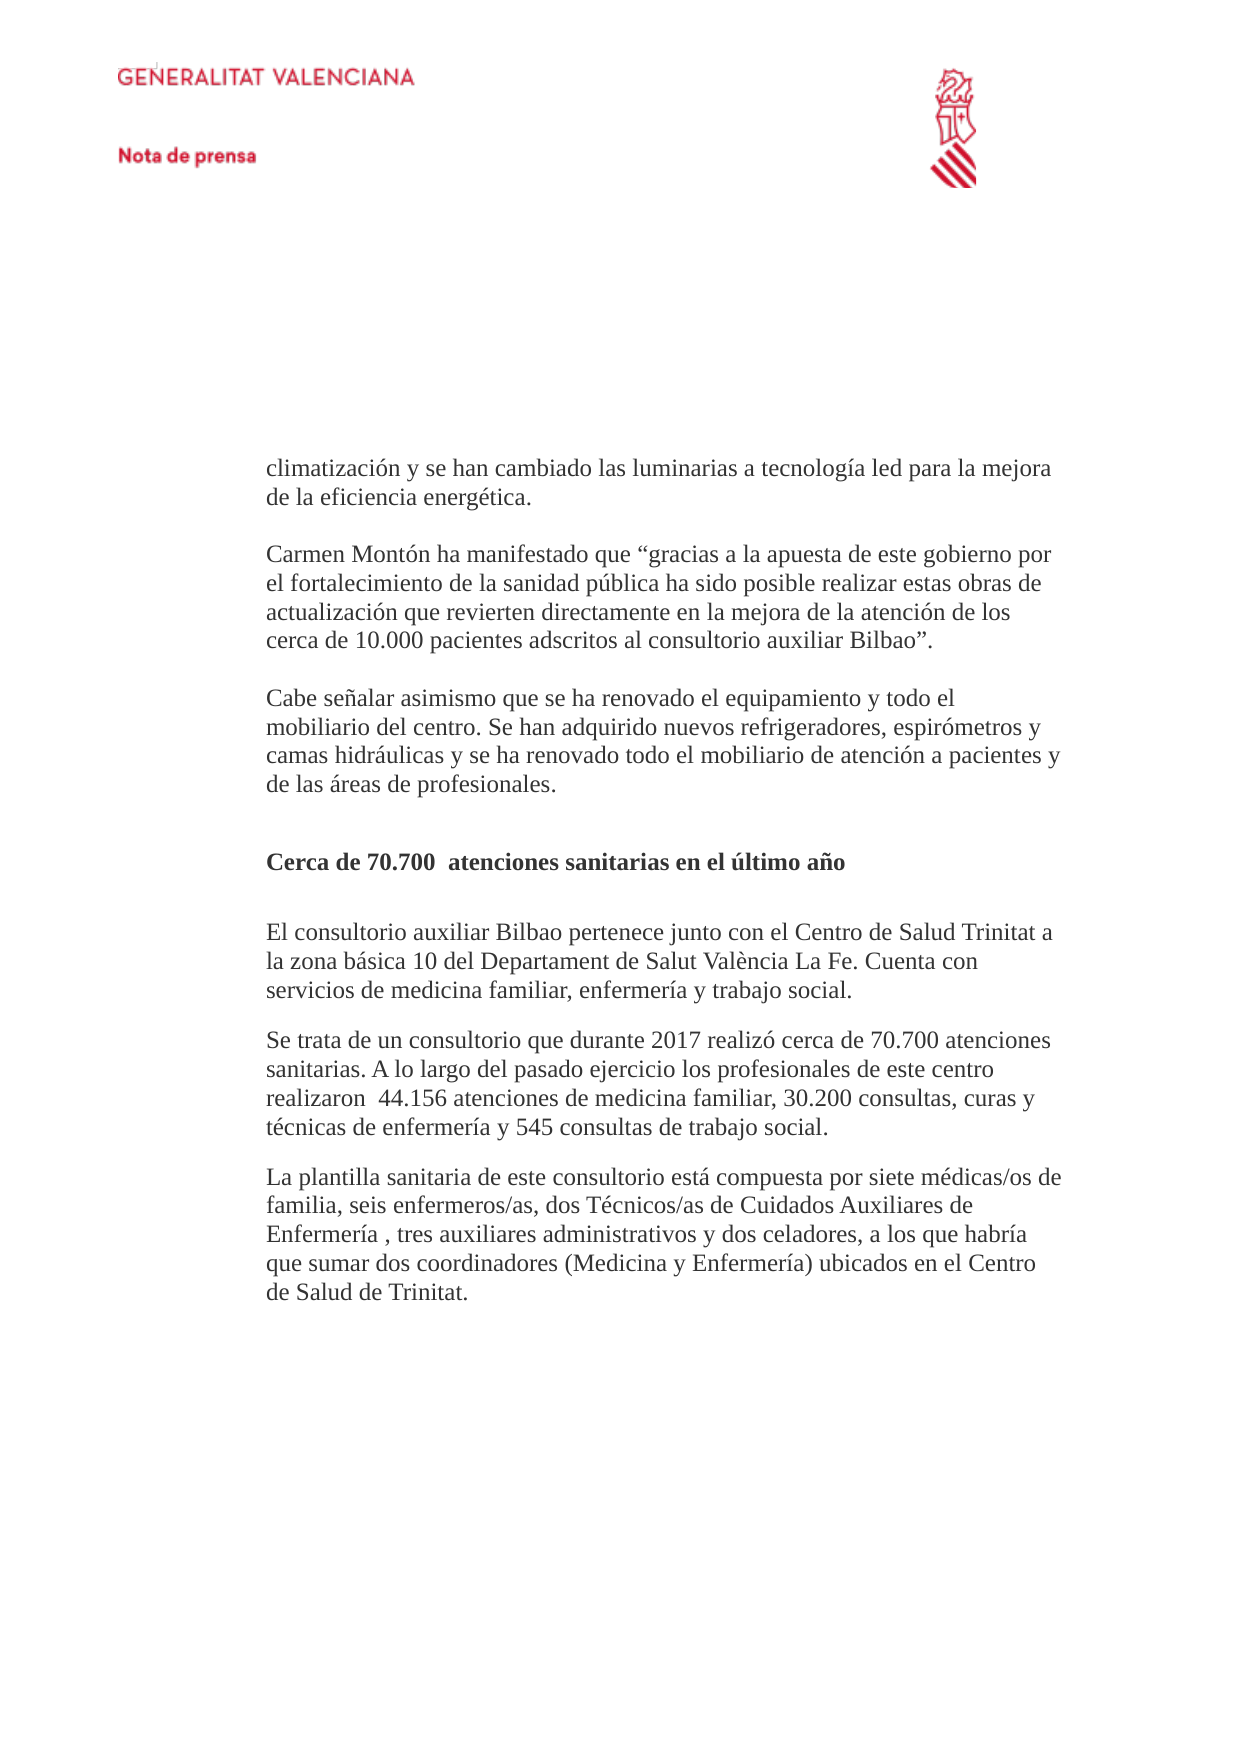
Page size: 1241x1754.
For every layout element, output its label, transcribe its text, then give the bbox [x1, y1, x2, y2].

text La plantilla sanitaria de este consultorio está compuesta por siete médicas/os de familia, seis enfermeros/as, dos Técnicos/as de Cuidados Auxiliares de Enfermería , tres auxiliares administrativos y dos celadores, a los que habría que sumar dos coordinadores (Medicina y Enfermería) ubicados en el Centro de Salud de Trinitat. [266, 1162, 1063, 1306]
text Carmen Montón ha manifestado que “gracias a la apuesta de este gobierno por el fortalecimiento de la sanidad pública ha sido posible realizar estas obras de actualización que revierten directamente en la mejora de la atención de los cerca de 10.000 pacientes adscritos al consultorio auxiliar Bilbao”. [266, 539, 1063, 654]
text El consultorio auxiliar Bilbao pertenece junto con el Centro de Salud Trinitat a la zona básica 10 del Departament de Salut València La Fe. Cuenta con servicios de medicina familiar, enfermería y trabajo social. [266, 917, 1063, 1004]
text Cerca de 70.700 atenciones sanitarias en el último año [266, 847, 1063, 876]
text climatización y se han cambiado las luminarias a tecnología led para la mejora de la eficiencia energética. [266, 453, 1063, 510]
text Se trata de un consultorio que durante 2017 realizó cerca de 70.700 atenciones sanitarias. A lo largo del pasado ejercicio los profesionales de este centro realizaron 44.156 atenciones de medicina familiar, 30.200 consultas, curas y técnicas de enfermería y 545 consultas de trabajo social. [266, 1025, 1063, 1140]
text Cabe señalar asimismo que se ha renovado el equipamiento y todo el mobiliario del centro. Se han adquirido nuevos refrigeradores, espirómetros y camas hidráulicas y se ha renovado todo el mobiliario de atención a pacientes y de las áreas de profesionales. [266, 683, 1063, 798]
